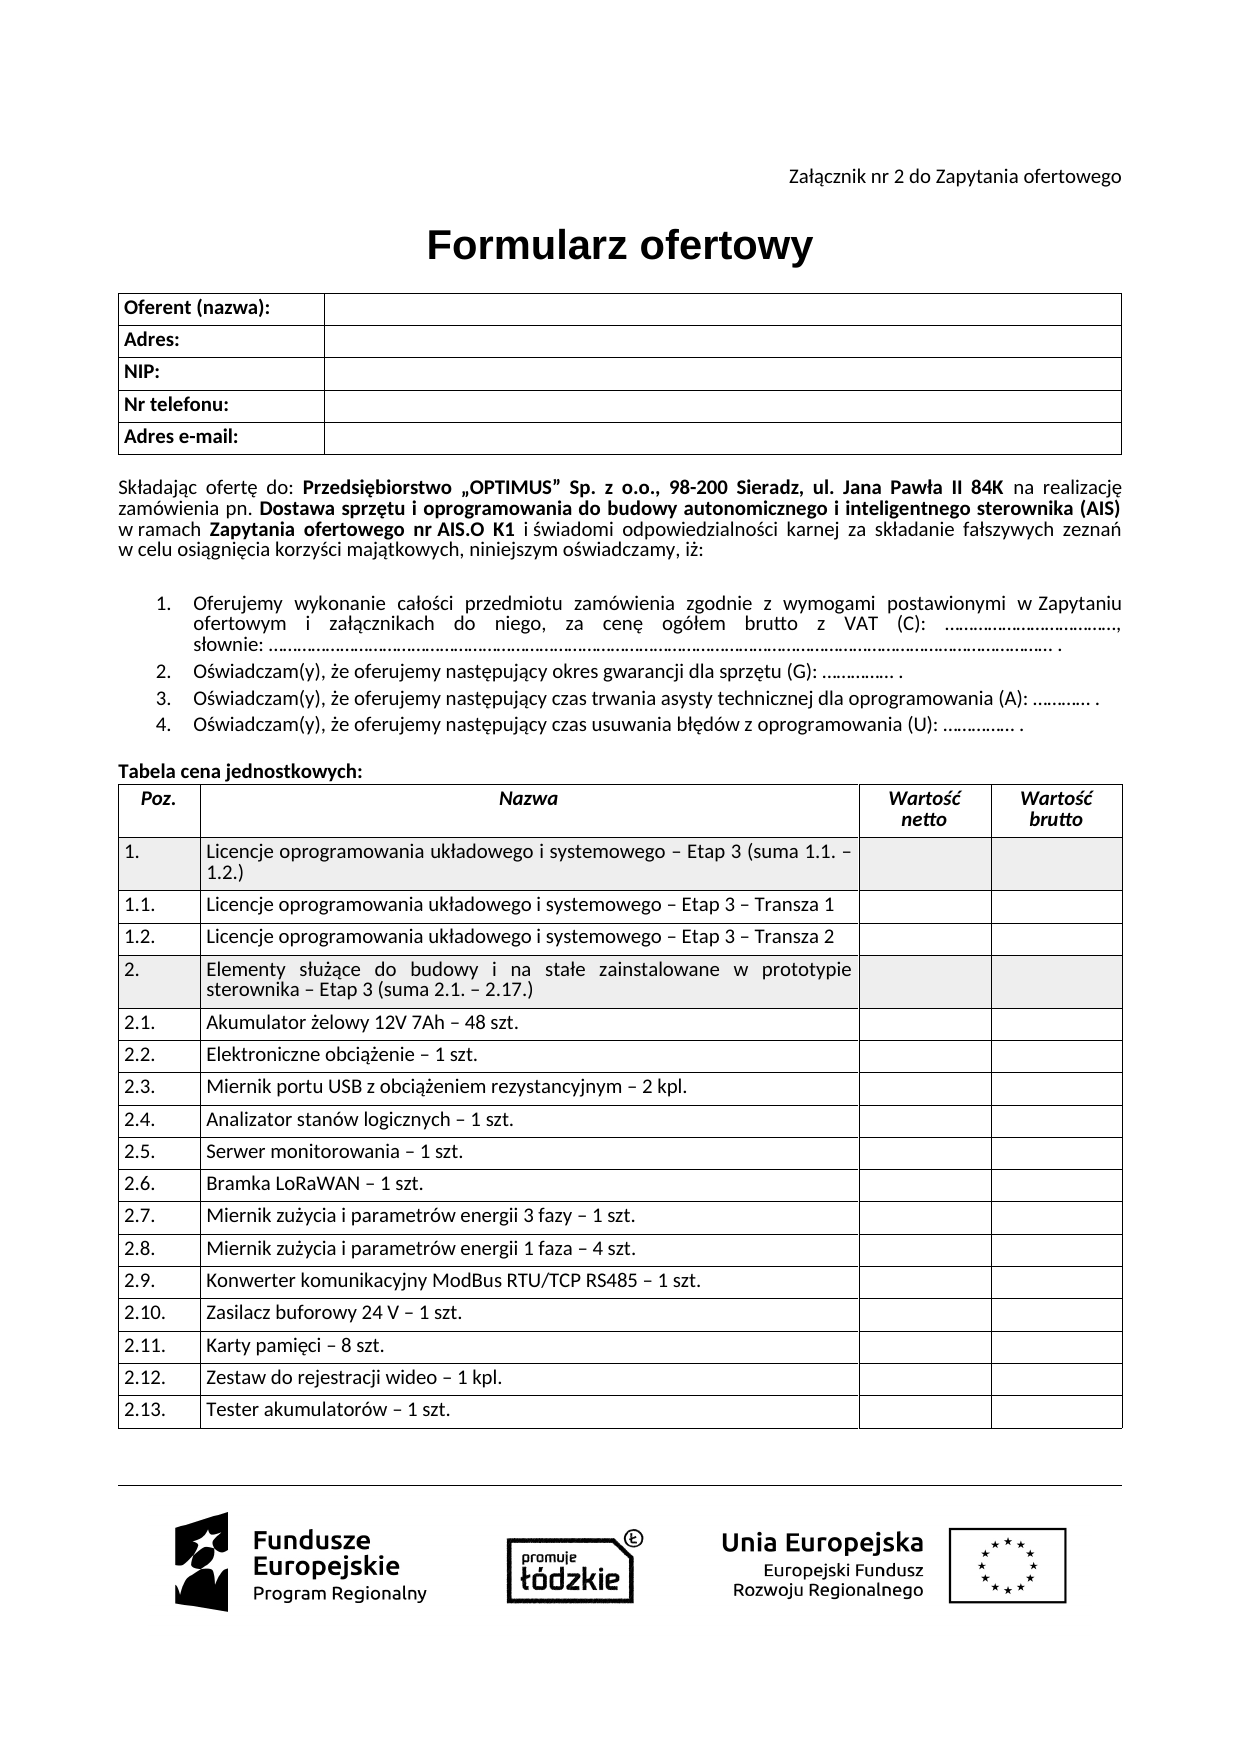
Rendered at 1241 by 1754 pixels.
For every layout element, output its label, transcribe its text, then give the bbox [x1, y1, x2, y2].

table_cell [860, 1041, 991, 1072]
table_cell [992, 1299, 1122, 1331]
table_cell [860, 1138, 991, 1169]
table_cell [860, 1396, 991, 1428]
table_cell [992, 1267, 1122, 1298]
table_cell [992, 1041, 1122, 1072]
list Oświadczam(y), że oferujemy następujący okres gwarancji dla sprzętu (G): …………… . [156, 663, 1122, 683]
table_cell [860, 1267, 991, 1298]
table_cell [860, 1106, 991, 1137]
table_cell Elektroniczne obciążenie – 1 szt. [201, 1041, 858, 1072]
table_cell [860, 1332, 991, 1363]
table_cell Zestaw do rejestracji wideo – 1 kpl. [201, 1364, 858, 1395]
table_cell [992, 924, 1122, 955]
table_cell [860, 1299, 991, 1331]
table_cell [860, 1235, 991, 1266]
table_cell [992, 1364, 1122, 1395]
table_cell [992, 1202, 1122, 1234]
table_cell [992, 1009, 1122, 1040]
table_cell 2.8. [119, 1235, 200, 1266]
table_cell [992, 838, 1122, 890]
table_cell [325, 423, 1121, 454]
table_cell 2.3. [119, 1073, 200, 1105]
table_cell [860, 891, 991, 923]
table_cell [992, 1396, 1122, 1428]
table_header Wartość netto [860, 785, 991, 837]
table_cell Miernik zużycia i parametrów energii 3 fazy – 1 szt. [201, 1202, 858, 1234]
table_cell [860, 1364, 991, 1395]
table_cell Karty pamięci – 8 szt. [201, 1332, 858, 1363]
list Oferujemy wykonanie całości przedmiotu zamówienia zgodnie z wymogami postawionymi w Zapytaniu ofertowym i załącznikach do niego, za cenę ogółem brutto z VAT (C): ………………………………, słownie: ………………………………………………………………………………………………………………………………………………… . [156, 594, 1122, 657]
table_cell [860, 1170, 991, 1201]
table_cell Zasilacz buforowy 24 V – 1 szt. [201, 1299, 858, 1331]
table_cell [860, 838, 991, 890]
table_cell Analizator stanów logicznych – 1 szt. [201, 1106, 858, 1137]
table_cell 2.6. [119, 1170, 200, 1201]
table_cell [992, 1073, 1122, 1105]
text Składając ofertę do: Przedsiębiorstwo „OPTIMUS” Sp. z o.o., 98-200 Sieradz, ul. Jana Pawła II 84K na realizację zamówienia pn. Dostawa sprzętu i oprogramowania do budowy autonomicznego i inteligentnego sterownika (AIS) w ramach Zapytania ofertowego nr AIS.O K1 i świadomi odpowiedzialności karnej za składanie fałszywych zeznań w celu osiągnięcia korzyści majątkowych, niniejszym oświadczamy, iż: [118, 479, 1122, 562]
table_cell [325, 358, 1121, 390]
table_cell Nr telefonu: [119, 391, 324, 422]
text Załącznik nr 2 do Zapytania ofertowego [118, 168, 1122, 189]
table_cell 2.9. [119, 1267, 200, 1298]
table_cell 2.1. [119, 1009, 200, 1040]
table_cell NIP: [119, 358, 324, 390]
table_cell 2.4. [119, 1106, 200, 1137]
table_cell Adres: [119, 326, 324, 357]
table_cell Miernik portu USB z obciążeniem rezystancyjnym – 2 kpl. [201, 1073, 858, 1105]
table_header Nazwa [201, 785, 858, 837]
table_header Oferent (nazwa): [119, 294, 324, 325]
table_cell [992, 1332, 1122, 1363]
table_cell [992, 1106, 1122, 1137]
table_cell 2.13. [119, 1396, 200, 1428]
table_cell Serwer monitorowania – 1 szt. [201, 1138, 858, 1169]
table_header [325, 294, 1121, 325]
table_cell 2.11. [119, 1332, 200, 1363]
table_cell [325, 391, 1121, 422]
table_cell Konwerter komunikacyjny ModBus RTU/TCP RS485 – 1 szt. [201, 1267, 858, 1298]
table_cell 2.5. [119, 1138, 200, 1169]
table_cell Tester akumulatorów – 1 szt. [201, 1396, 858, 1428]
table_cell Licencje oprogramowania układowego i systemowego – Etap 3 – Transza 2 [201, 924, 858, 955]
picture [148, 1486, 1093, 1636]
table_cell [860, 1009, 991, 1040]
table_cell Licencje oprogramowania układowego i systemowego – Etap 3 (suma 1.1. – 1.2.) [201, 838, 858, 890]
table_cell 2. [119, 956, 200, 1008]
title Formularz ofertowy [118, 222, 1122, 268]
table_cell 1.1. [119, 891, 200, 923]
table_cell [860, 956, 991, 1008]
table_cell Licencje oprogramowania układowego i systemowego – Etap 3 – Transza 1 [201, 891, 858, 923]
table_cell 2.7. [119, 1202, 200, 1234]
list Oświadczam(y), że oferujemy następujący czas usuwania błędów z oprogramowania (U): …………… . [156, 716, 1122, 737]
table_cell Akumulator żelowy 12V 7Ah – 48 szt. [201, 1009, 858, 1040]
list Oświadczam(y), że oferujemy następujący czas trwania asysty technicznej dla oprogramowania (A): ………… . [156, 689, 1122, 710]
table_cell 2.12. [119, 1364, 200, 1395]
table_cell 2.2. [119, 1041, 200, 1072]
table_cell 2.10. [119, 1299, 200, 1331]
table_header Poz. [119, 785, 200, 837]
text Tabela cena jednostkowych: [118, 763, 1122, 784]
table_cell [992, 1170, 1122, 1201]
table_cell Adres e-mail: [119, 423, 324, 454]
table_cell 1.2. [119, 924, 200, 955]
table_cell [992, 1138, 1122, 1169]
table_cell Bramka LoRaWAN – 1 szt. [201, 1170, 858, 1201]
table_cell 1. [119, 838, 200, 890]
table_cell [860, 1073, 991, 1105]
table_header Wartość brutto [992, 785, 1122, 837]
table_cell Miernik zużycia i parametrów energii 1 faza – 4 szt. [201, 1235, 858, 1266]
table_cell [860, 1202, 991, 1234]
table_cell [325, 326, 1121, 357]
table_cell Elementy służące do budowy i na stałe zainstalowane w prototypie sterownika – Etap 3 (suma 2.1. – 2.17.) [201, 956, 858, 1008]
table_cell [992, 891, 1122, 923]
table_cell [992, 956, 1122, 1008]
table_cell [860, 924, 991, 955]
table_cell [992, 1235, 1122, 1266]
